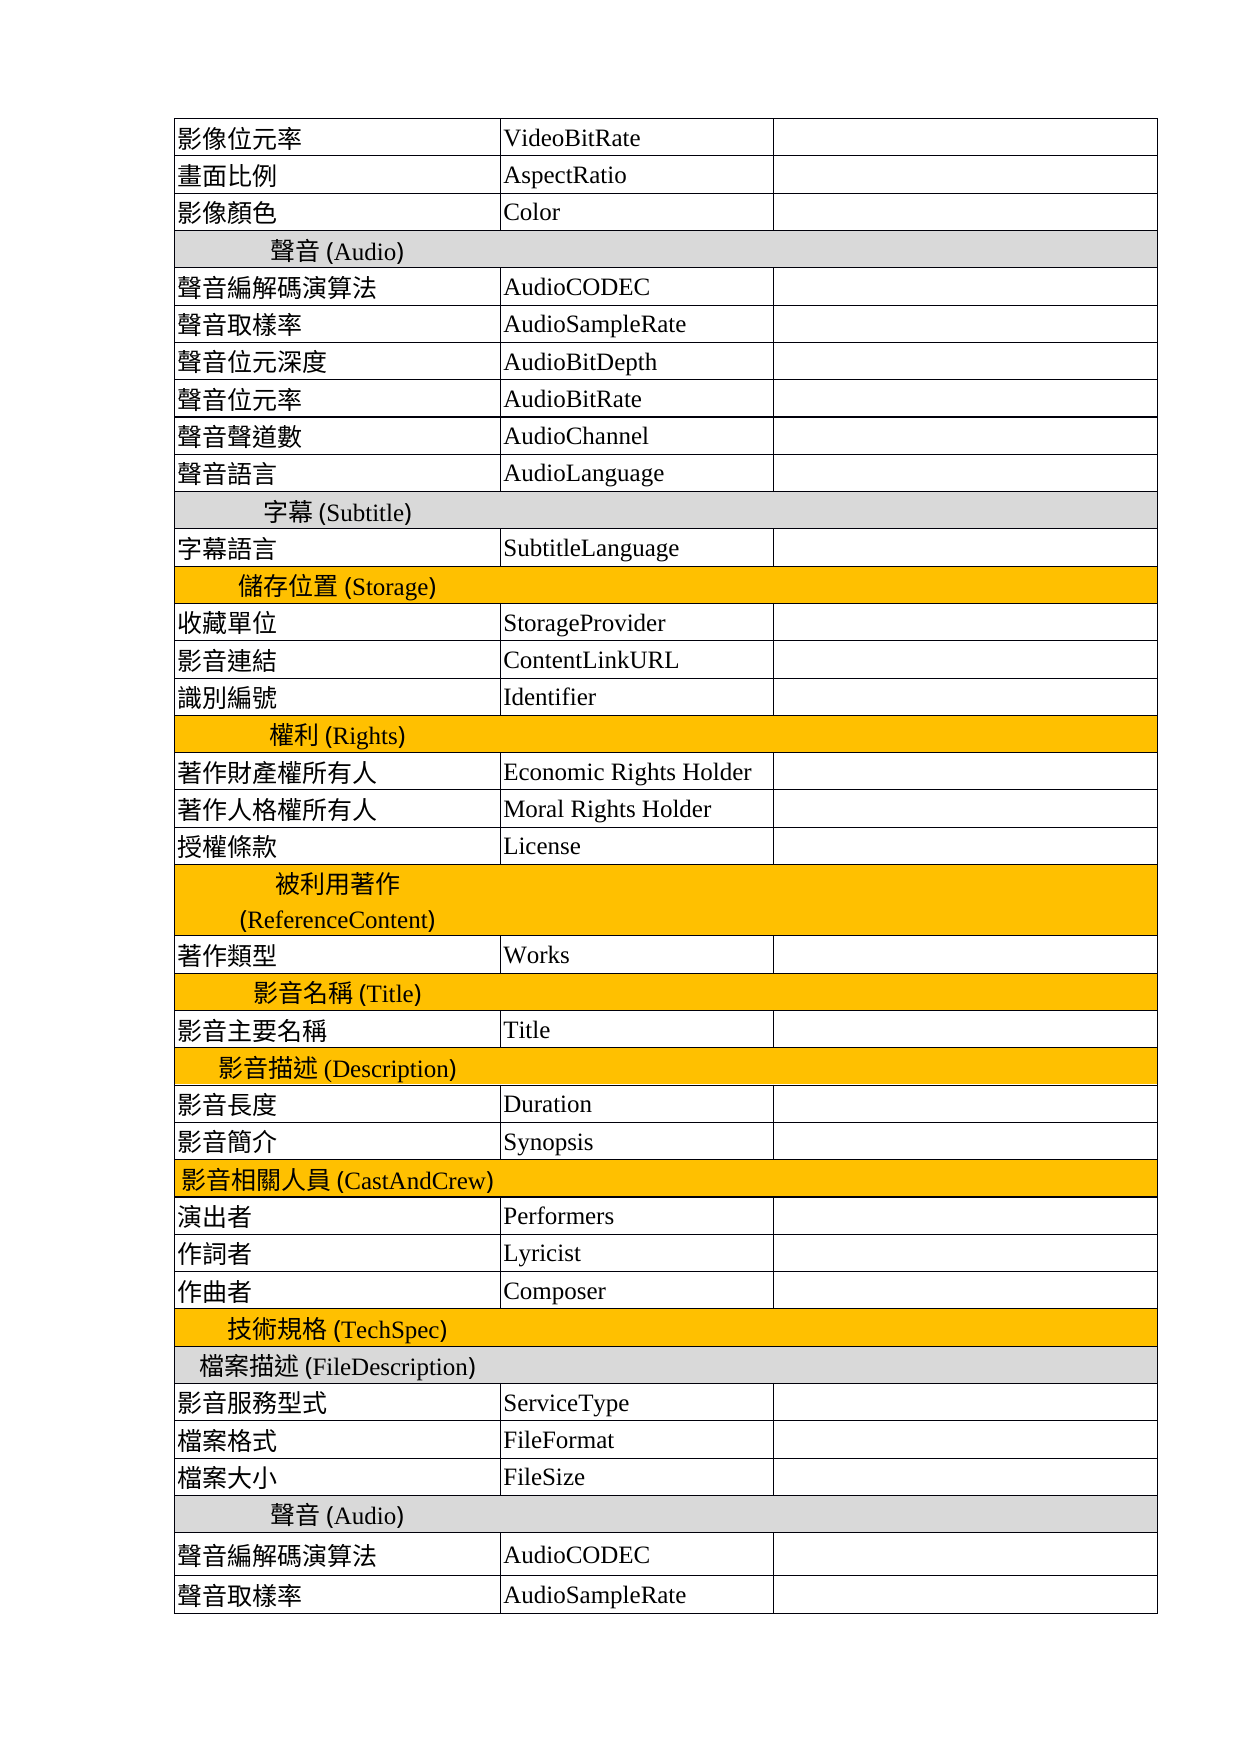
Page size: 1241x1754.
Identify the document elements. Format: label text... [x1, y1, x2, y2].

table_cell [774, 119, 1157, 155]
table_cell AudioChannel [501, 418, 773, 454]
table_cell [774, 1235, 1157, 1271]
table_cell 影音連結 [175, 641, 500, 677]
table_cell Works [501, 936, 773, 973]
table_cell [774, 455, 1157, 491]
table_cell License [501, 828, 773, 864]
table_cell Lyricist [501, 1235, 773, 1271]
table_cell [774, 418, 1157, 454]
table_cell Identifier [501, 679, 773, 715]
table_cell [774, 268, 1157, 304]
table_cell 字幕語言 [175, 529, 500, 566]
table_cell Economic Rights Holder [501, 753, 773, 789]
table_cell Duration [501, 1086, 773, 1122]
table_cell FileSize [501, 1459, 773, 1495]
table_cell [773, 1347, 1157, 1383]
table_cell [500, 231, 773, 267]
table_cell 聲音編解碼演算法 [175, 1533, 500, 1575]
table_cell [773, 1160, 1157, 1196]
table_cell Composer [501, 1272, 773, 1308]
table_cell [500, 1160, 773, 1196]
table_cell [773, 231, 1157, 267]
table_cell [500, 1309, 773, 1346]
table_cell [774, 936, 1157, 973]
table_cell AudioSampleRate [501, 306, 773, 342]
table_cell 影音長度 [175, 1086, 500, 1122]
table_cell ServiceType [501, 1384, 773, 1420]
table_cell 聲音聲道數 [175, 418, 500, 454]
table_cell 被利用著作 (ReferenceContent) [175, 865, 500, 935]
table_cell [773, 716, 1157, 752]
table_cell 聲音位元率 [175, 380, 500, 416]
table_cell [774, 1576, 1157, 1612]
table_cell [774, 380, 1157, 416]
table_cell [774, 604, 1157, 640]
table_cell [773, 1496, 1157, 1532]
table_cell 聲音語言 [175, 455, 500, 491]
table_cell [774, 1384, 1157, 1420]
table_cell 影音名稱 (Title) [175, 974, 500, 1010]
table_cell [774, 1272, 1157, 1308]
table_cell AudioLanguage [501, 455, 773, 491]
table_cell 影音主要名稱 [175, 1011, 500, 1047]
table_cell 聲音取樣率 [175, 1576, 500, 1612]
table_cell [774, 1421, 1157, 1457]
table_cell [773, 865, 1157, 935]
table_cell [773, 1048, 1157, 1084]
table_cell [774, 753, 1157, 789]
table_cell VideoBitRate [501, 119, 773, 155]
table_cell AudioCODEC [501, 1533, 773, 1575]
table_cell [774, 343, 1157, 379]
table_cell 影音描述 (Description) [175, 1048, 500, 1084]
table_cell [774, 529, 1157, 566]
table_cell 聲音編解碼演算法 [175, 268, 500, 304]
table_cell 儲存位置 (Storage) [175, 567, 500, 603]
table_cell [500, 492, 773, 528]
table_cell Synopsis [501, 1123, 773, 1159]
table_cell 影音相關人員 (CastAndCrew) [175, 1160, 500, 1196]
table_cell [773, 974, 1157, 1010]
table_cell [774, 790, 1157, 827]
table_cell [774, 641, 1157, 677]
table_cell [500, 974, 773, 1010]
table_cell 聲音取樣率 [175, 306, 500, 342]
table_cell 著作類型 [175, 936, 500, 973]
table_cell [774, 194, 1157, 230]
table_cell 檔案描述 (FileDescription) [175, 1347, 500, 1383]
table_cell 技術規格 (TechSpec) [175, 1309, 500, 1346]
table_cell 影音簡介 [175, 1123, 500, 1159]
table_cell 聲音位元深度 [175, 343, 500, 379]
table_cell [774, 1086, 1157, 1122]
table_cell [773, 1309, 1157, 1346]
table_cell [774, 156, 1157, 193]
table_cell [500, 567, 773, 603]
table_cell 檔案大小 [175, 1459, 500, 1495]
table_cell [774, 828, 1157, 864]
table_cell 著作人格權所有人 [175, 790, 500, 827]
table_cell 聲音 (Audio) [175, 1496, 500, 1532]
table_cell FileFormat [501, 1421, 773, 1457]
table_cell 作曲者 [175, 1272, 500, 1308]
table_cell AspectRatio [501, 156, 773, 193]
table_cell 聲音 (Audio) [175, 231, 500, 267]
table_cell 著作財產權所有人 [175, 753, 500, 789]
table_cell [773, 567, 1157, 603]
table_cell Color [501, 194, 773, 230]
table_cell 收藏單位 [175, 604, 500, 640]
table_cell [774, 1533, 1157, 1575]
table_cell Performers [501, 1198, 773, 1234]
table_cell [500, 1048, 773, 1084]
table_cell SubtitleLanguage [501, 529, 773, 566]
table_cell AudioBitRate [501, 380, 773, 416]
table_cell 權利 (Rights) [175, 716, 500, 752]
table_cell 影像顏色 [175, 194, 500, 230]
table_cell [774, 1011, 1157, 1047]
table_cell 識別編號 [175, 679, 500, 715]
table_cell 畫面比例 [175, 156, 500, 193]
table_cell 授權條款 [175, 828, 500, 864]
table_cell 影像位元率 [175, 119, 500, 155]
table_cell 影音服務型式 [175, 1384, 500, 1420]
table_cell [774, 1459, 1157, 1495]
table_cell [773, 492, 1157, 528]
table_cell [500, 1347, 773, 1383]
table_cell [774, 679, 1157, 715]
table_cell StorageProvider [501, 604, 773, 640]
table_cell 檔案格式 [175, 1421, 500, 1457]
table_cell 作詞者 [175, 1235, 500, 1271]
table_cell ContentLinkURL [501, 641, 773, 677]
table_cell Moral Rights Holder [501, 790, 773, 827]
table_cell 演出者 [175, 1198, 500, 1234]
table_cell AudioCODEC [501, 268, 773, 304]
table_cell [774, 1123, 1157, 1159]
table_cell Title [501, 1011, 773, 1047]
table_cell [774, 1198, 1157, 1234]
table_cell [500, 865, 773, 935]
table_cell [500, 1496, 773, 1532]
table_cell [774, 306, 1157, 342]
table_cell [500, 716, 773, 752]
table_cell 字幕 (Subtitle) [175, 492, 500, 528]
table_cell AudioSampleRate [501, 1576, 773, 1612]
table_cell AudioBitDepth [501, 343, 773, 379]
